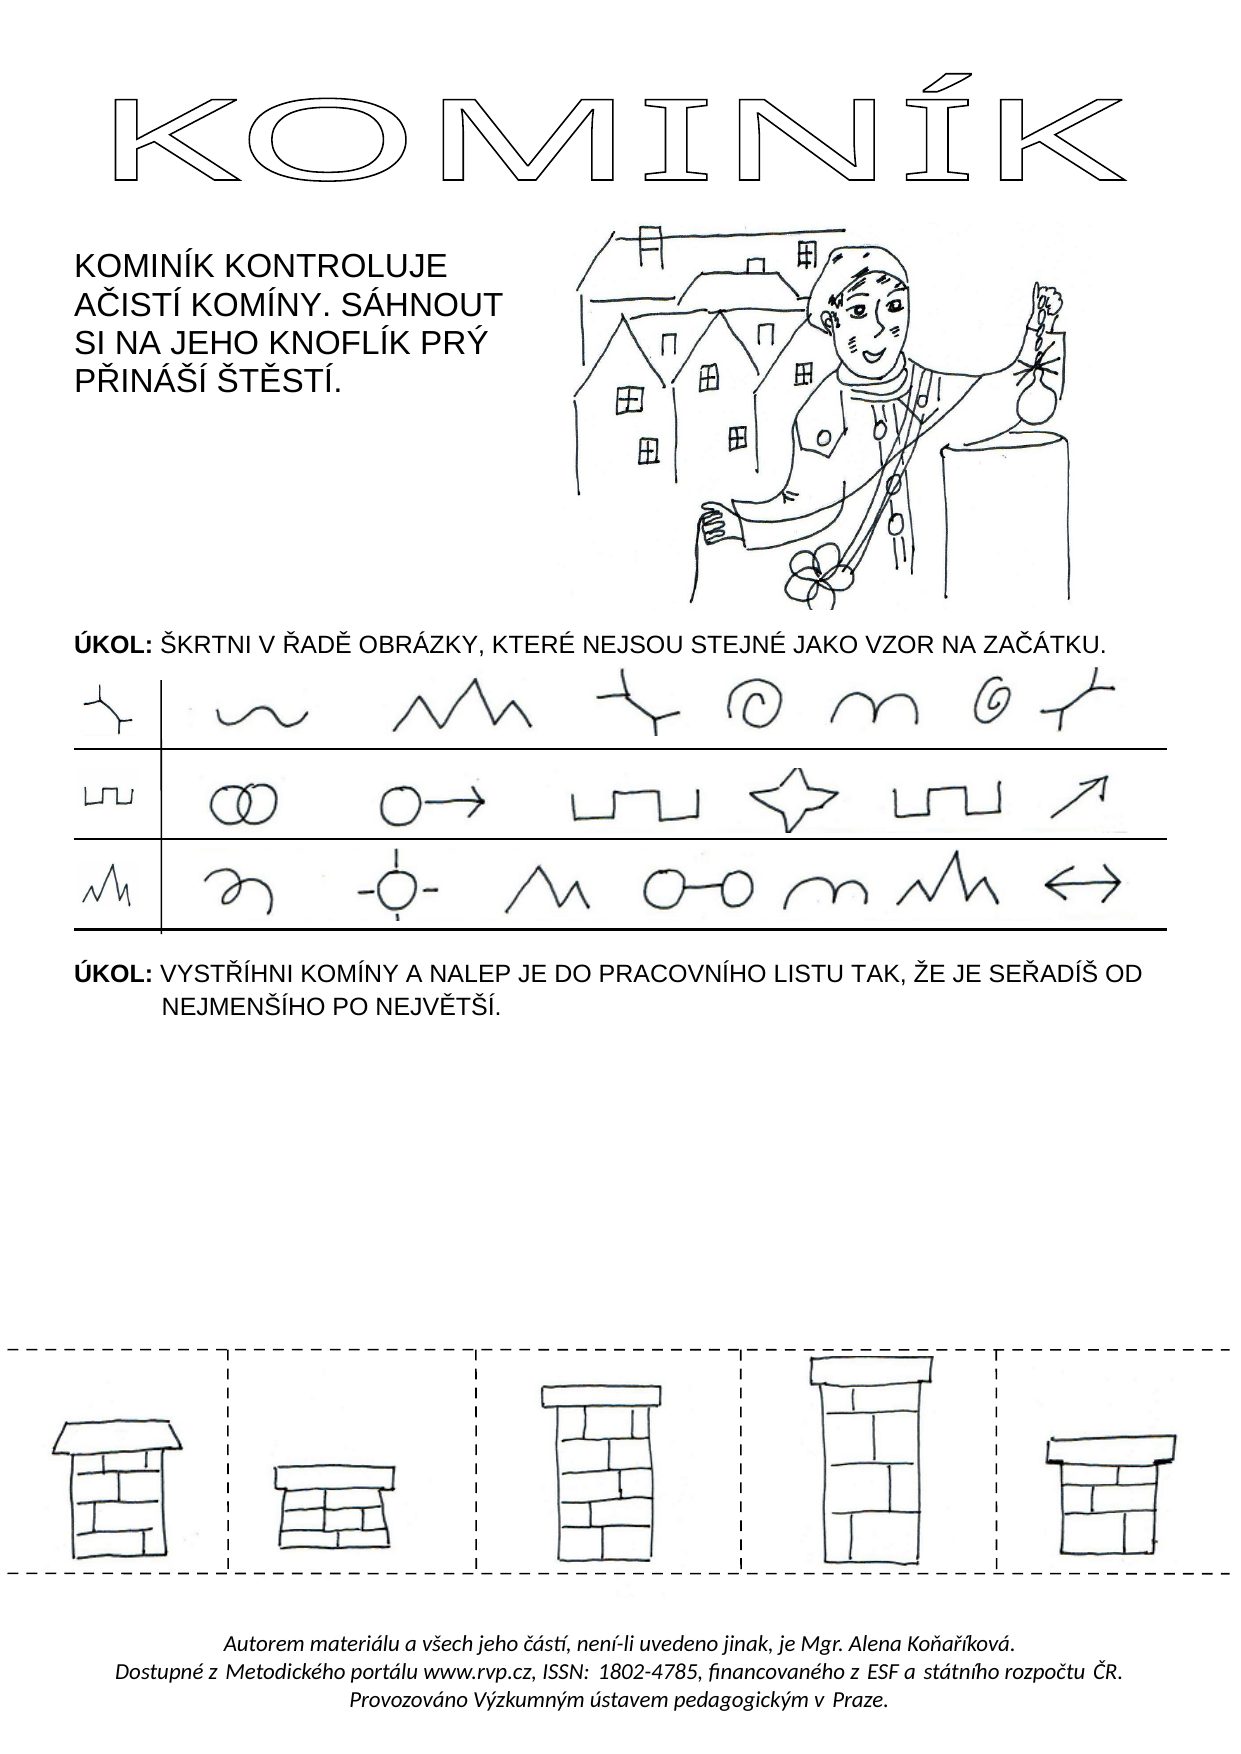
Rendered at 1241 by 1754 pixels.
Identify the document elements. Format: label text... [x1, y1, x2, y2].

text ÚKOL: ŠKRTNI V ŘADĚ OBRÁZKY, KTERÉ NEJSOU STEJNÉ JAKO VZOR NA ZAČÁTKU. [74, 631, 1167, 659]
picture [78, 861, 139, 909]
text AČISTÍ KOMÍNY. SÁHNOUT [74, 284, 552, 323]
text [1094, 246, 1167, 284]
picture [1030, 1361, 1184, 1585]
picture [186, 666, 1128, 736]
picture [533, 1375, 695, 1598]
text SI NA JEHO KNOFLÍK PRÝ [74, 323, 552, 361]
text KOMINÍK KONTROLUJE [74, 246, 552, 284]
picture [255, 1361, 432, 1580]
picture [799, 1356, 954, 1580]
text [1094, 361, 1167, 400]
text [1094, 284, 1167, 323]
picture [195, 848, 1137, 921]
text [1094, 323, 1167, 361]
text ÚKOL: VYSTŘÍHNI KOMÍNY A NALEP JE DO PRACOVNÍHO LISTU TAK, ŽE JE SEŘADÍŠ OD NEJMENŠÍHO PO NEJVĚTŠÍ. [74, 959, 1167, 1021]
picture [78, 681, 139, 736]
picture [39, 1361, 200, 1580]
picture [186, 768, 1128, 833]
text PŘINÁŠÍ ŠTĚSTÍ. [74, 361, 552, 400]
picture [553, 222, 1093, 610]
picture [78, 768, 139, 809]
